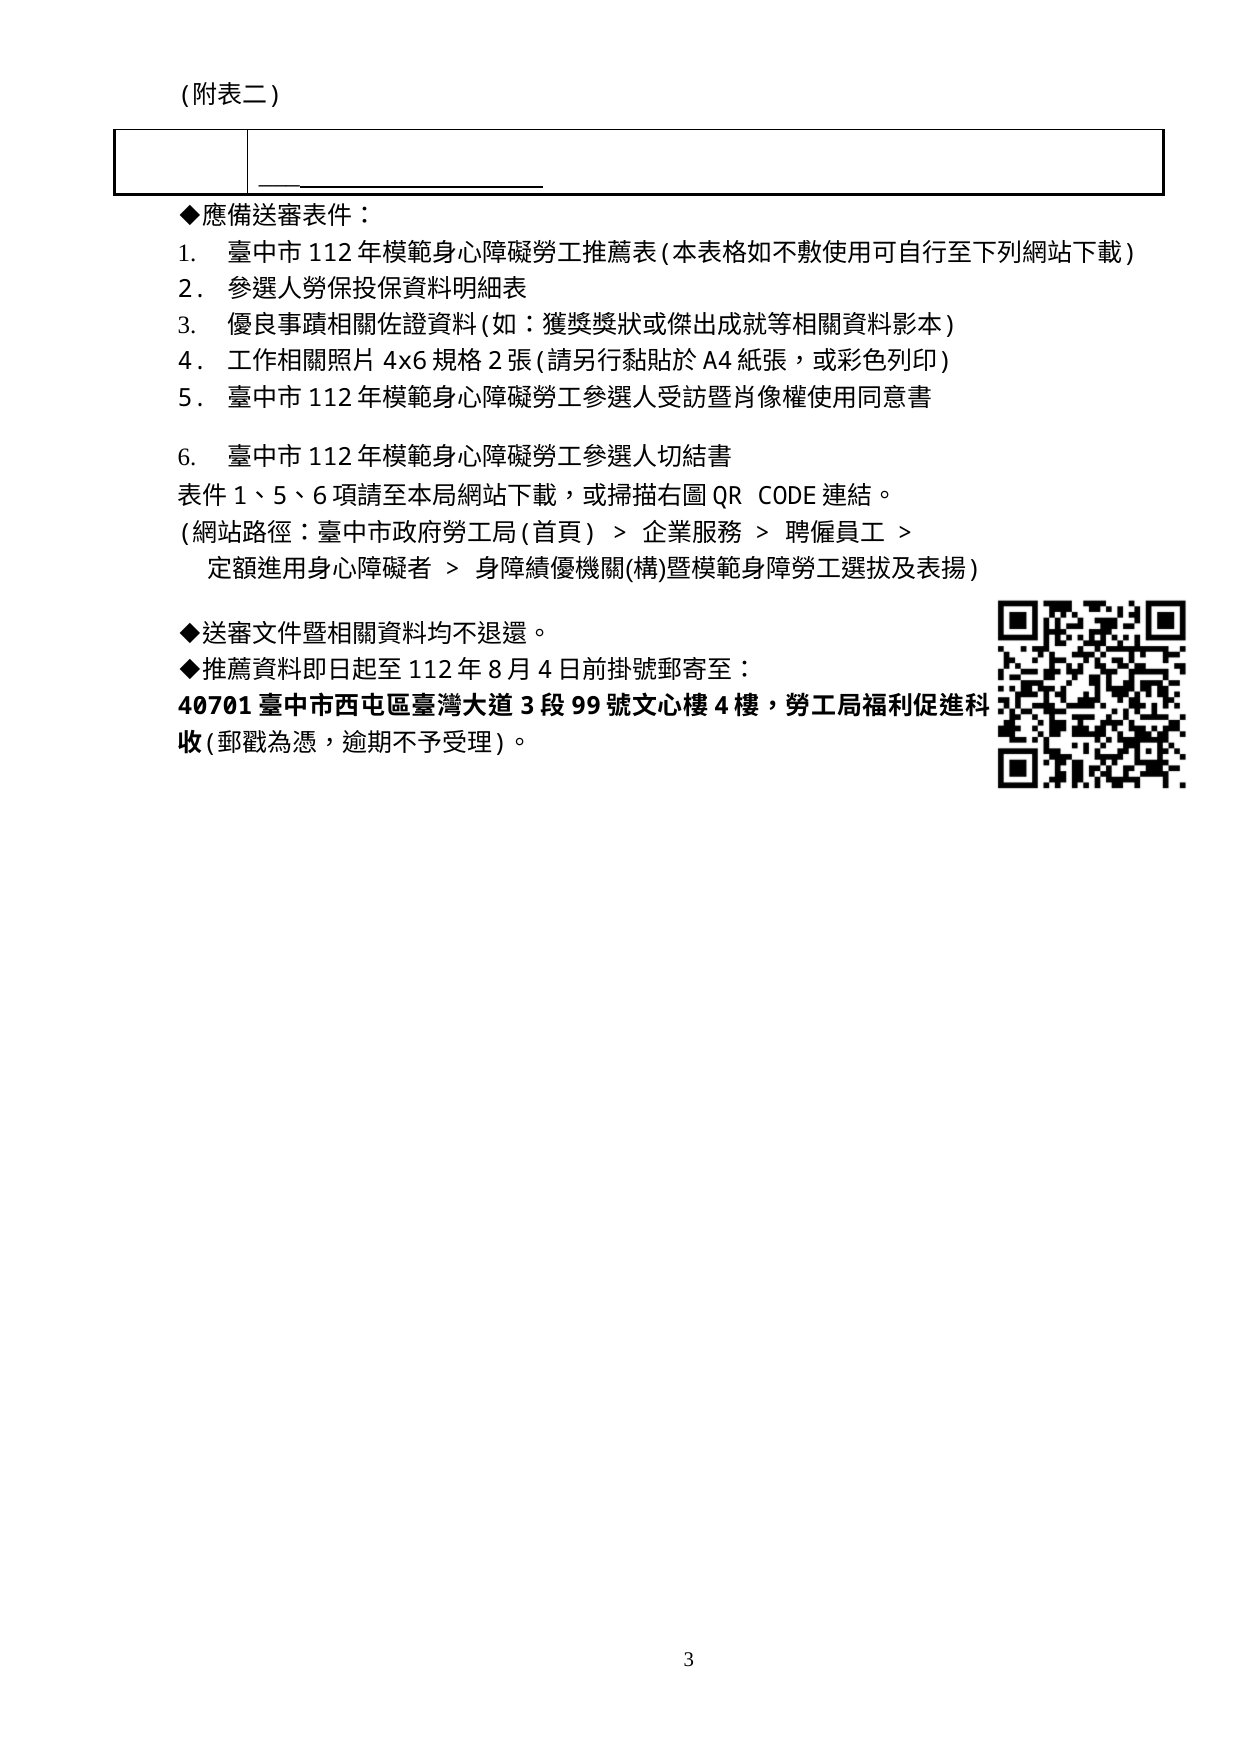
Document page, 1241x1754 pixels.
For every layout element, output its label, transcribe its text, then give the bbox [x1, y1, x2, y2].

list 臺中市112年模範身心障礙勞工參選人受訪暨肖像權使用同意書 [177, 377, 1200, 413]
text 40701臺中市西屯區臺灣大道3段99號文心樓4樓，勞工局福利促進科收(郵戳為憑，逾期不予受理)。 [177, 686, 991, 758]
text (網站路徑：臺中市政府勞工局(首頁) > 企業服務 > 聘僱員工 > [177, 512, 1200, 548]
table_cell ___ [248, 130, 1162, 193]
table_cell [116, 130, 247, 193]
text 應備送審表件： [177, 196, 1200, 232]
text 推薦資料即日起至112年8月4日前掛號郵寄至： [177, 649, 991, 686]
list 參選人勞保投保資料明細表 [177, 268, 1200, 304]
text 定額進用身心障礙者 > 身障績優機關(構)暨模範身障勞工選拔及表揚) [177, 548, 1200, 584]
text 送審文件暨相關資料均不退還。 [177, 613, 991, 649]
list 優良事蹟相關佐證資料(如：獲獎獎狀或傑出成就等相關資料影本) [177, 304, 1200, 341]
text 表件1、5、6項請至本局網站下載，或掃描右圖QR CODE連結。 [177, 476, 1200, 512]
list 工作相關照片4x6規格2張(請另行黏貼於A4紙張，或彩色列印) [177, 341, 1200, 377]
list 臺中市112年模範身心障礙勞工參選人切結書 [177, 413, 1200, 476]
list 臺中市112年模範身心障礙勞工推薦表(本表格如不敷使用可自行至下列網站下載) [177, 232, 1200, 268]
